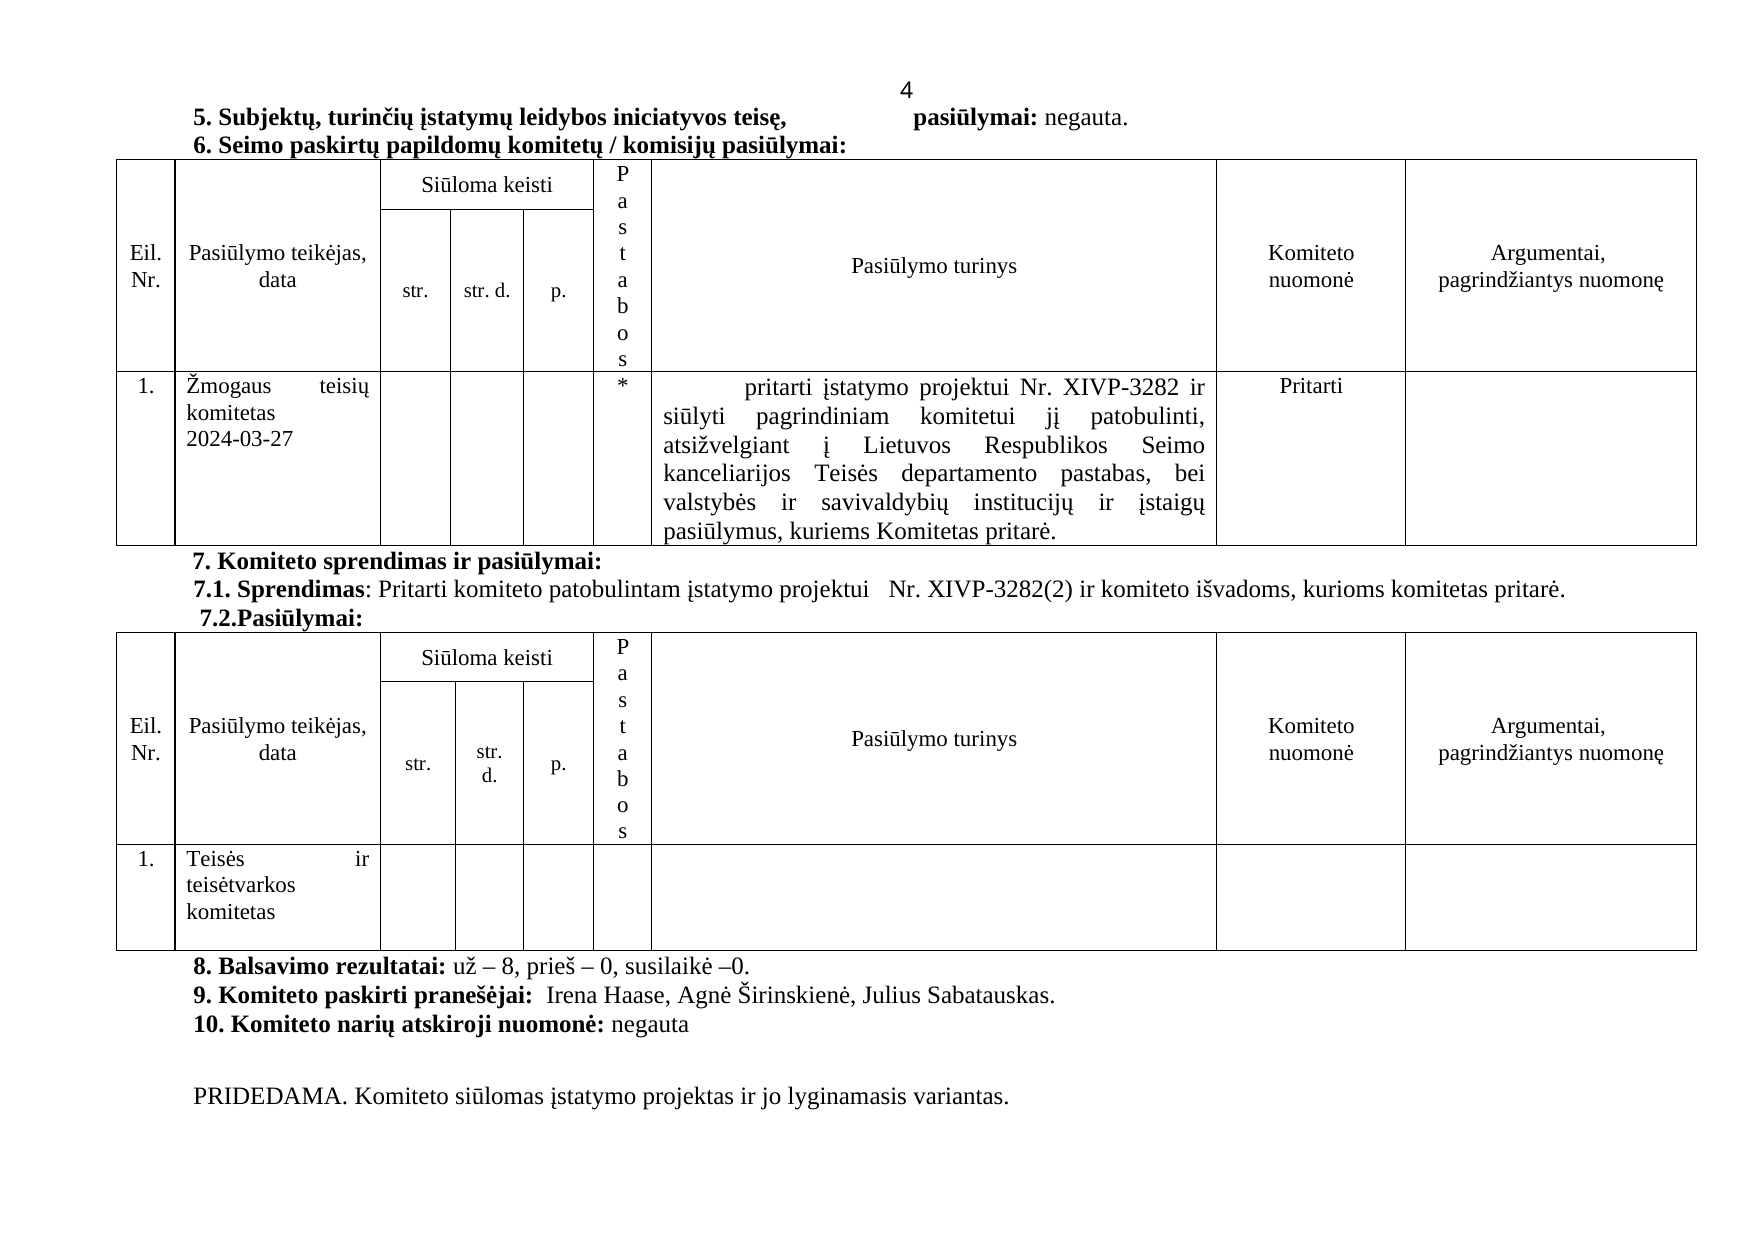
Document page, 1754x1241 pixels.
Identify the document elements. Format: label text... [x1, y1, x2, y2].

table_cell str. [381, 210, 450, 371]
text 7. Komiteto sprendimas ir pasiūlymai: [118, 546, 1695, 574]
table_cell Pritarti [1217, 372, 1405, 545]
table_cell [524, 372, 593, 545]
table_cell Teisės ir teisėtvarkos komitetas [176, 845, 380, 950]
text 10. Komiteto narių atskiroji nuomonė: negauta [118, 1009, 1695, 1038]
table_header Pastabos [594, 160, 651, 371]
table_cell [381, 372, 450, 545]
table_cell [456, 845, 523, 950]
table_cell [451, 372, 523, 545]
table_cell 1. [117, 845, 174, 950]
table_cell 1. [117, 372, 174, 545]
text PRIDEDAMA. Komiteto siūlomas įstatymo projektas ir jo lyginamasis variantas. [118, 1081, 1695, 1109]
table_header Siūloma keisti [381, 160, 593, 208]
table_cell [1406, 372, 1696, 545]
table_header Pasiūlymo turinys [652, 633, 1216, 844]
table_cell str. [381, 682, 455, 844]
table_header Siūloma keisti [381, 633, 593, 681]
text 9. Komiteto paskirti pranešėjai: Irena Haase, Agnė Širinskienė, Julius Sabatauskas. [118, 980, 1695, 1009]
table_header Pasiūlymo turinys [652, 160, 1216, 371]
table_header Eil. Nr. [117, 633, 174, 844]
table_cell [1217, 845, 1405, 950]
table_cell * [594, 372, 651, 545]
table_cell [381, 845, 455, 950]
table_cell [652, 845, 1216, 950]
table_header Argumentai, pagrindžiantys nuomonę [1406, 160, 1696, 371]
table_cell [524, 845, 593, 950]
table_cell str. d. [456, 682, 523, 844]
table_header Komiteto nuomonė [1217, 633, 1405, 844]
table_header Pastabos [594, 633, 651, 844]
table_header Komiteto nuomonė [1217, 160, 1405, 371]
table_cell p. [524, 210, 593, 371]
text 8. Balsavimo rezultatai: už – 8, prieš – 0, susilaikė –0. [118, 951, 1695, 980]
table_cell str. d. [451, 210, 523, 371]
table_header Pasiūlymo teikėjas, data [176, 160, 380, 371]
table_header Argumentai, pagrindžiantys nuomonę [1406, 633, 1696, 844]
subtitle 5. Subjektų, turinčių įstatymų leidybos iniciatyvos teisę, pasiūlymai: negauta. [118, 102, 1695, 131]
table_header Pasiūlymo teikėjas, data [176, 633, 380, 844]
table_cell pritarti įstatymo projektui Nr. XIVP-3282 ir siūlyti pagrindiniam komitetui jį patobulinti, atsižvelgiant į Lietuvos Respublikos Seimo kanceliarijos Teisės departamento pastabas, bei valstybės ir savivaldybių institucijų ir įstaigų pasiūlymus, kuriems Komitetas pritarė. [652, 372, 1216, 545]
text 7.2.Pasiūlymai: [118, 603, 1695, 632]
subtitle 6. Seimo paskirtų papildomų komitetų / komisijų pasiūlymai: [118, 131, 1695, 159]
table_cell Žmogaus teisių komitetas 2024-03-27 [176, 372, 380, 545]
table_cell [594, 845, 651, 950]
table_cell p. [524, 682, 593, 844]
table_cell [1406, 845, 1696, 950]
text 7.1. Sprendimas: Pritarti komiteto patobulintam įstatymo projektui Nr. XIVP-3282(2) ir komiteto išvadoms, kurioms komitetas pritarė. [118, 574, 1695, 603]
table_header Eil. Nr. [117, 160, 174, 371]
